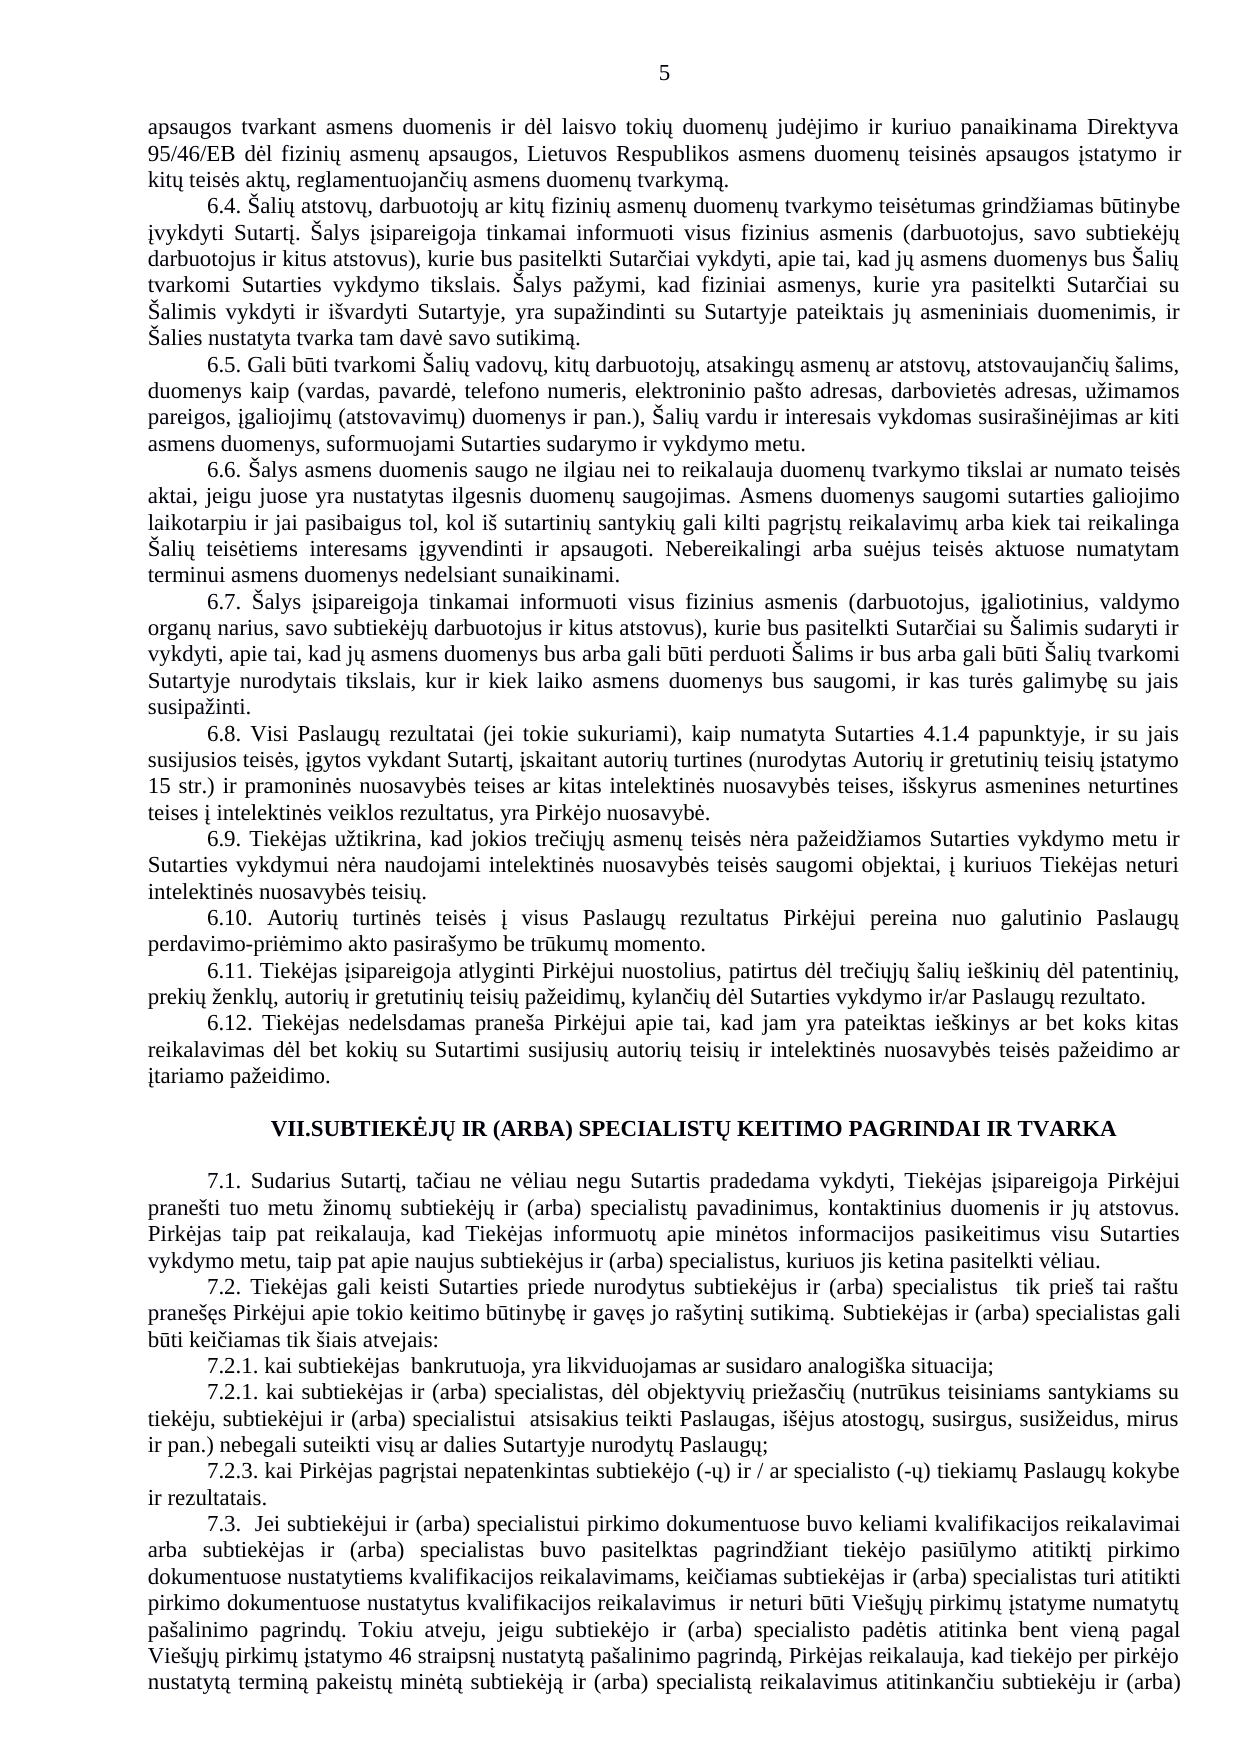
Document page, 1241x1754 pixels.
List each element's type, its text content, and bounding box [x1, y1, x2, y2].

text 6.12. Tiekėjas nedelsdamas praneša Pirkėjui apie tai, kad jam yra pateiktas ieškinys ar bet koks kitas reikalavimas dėl bet kokių su Sutartimi susijusių autorių teisių ir intelektinės nuosavybės teisės pažeidimo ar įtariamo pažeidimo. [148, 1009, 1181, 1088]
text 7.2.1. kai subtiekėjas ir (arba) specialistas, dėl objektyvių priežasčių (nutrūkus teisiniams santykiams su tiekėju, subtiekėjui ir (arba) specialistui atsisakius teikti Paslaugas, išėjus atostogų, susirgus, susižeidus, mirus ir pan.) nebegali suteikti visų ar dalies Sutartyje nurodytų Paslaugų; [148, 1378, 1181, 1457]
text 6.6. Šalys asmens duomenis saugo ne ilgiau nei to reikalauja duomenų tvarkymo tikslai ar numato teisės aktai, jeigu juose yra nustatytas ilgesnis duomenų saugojimas. Asmens duomenys saugomi sutarties galiojimo laikotarpiu ir jai pasibaigus tol, kol iš sutartinių santykių gali kilti pagrįstų reikalavimų arba kiek tai reikalinga Šalių teisėtiems interesams įgyvendinti ir apsaugoti. Nebereikalingi arba suėjus teisės aktuose numatytam terminui asmens duomenys nedelsiant sunaikinami. [148, 456, 1181, 588]
text 7.3. Jei subtiekėjui ir (arba) specialistui pirkimo dokumentuose buvo keliami kvalifikacijos reikalavimai arba subtiekėjas ir (arba) specialistas buvo pasitelktas pagrindžiant tiekėjo pasiūlymo atitiktį pirkimo dokumentuose nustatytiems kvalifikacijos reikalavimams, keičiamas subtiekėjas ir (arba) specialistas turi atitikti pirkimo dokumentuose nustatytus kvalifikacijos reikalavimus ir neturi būti Viešųjų pirkimų įstatyme numatytų pašalinimo pagrindų. Tokiu atveju, jeigu subtiekėjo ir (arba) specialisto padėtis atitinka bent vieną pagal Viešųjų pirkimų įstatymo 46 straipsnį nustatytą pašalinimo pagrindą, Pirkėjas reikalauja, kad tiekėjo per pirkėjo nustatytą terminą pakeistų minėtą subtiekėją ir (arba) specialistą reikalavimus atitinkančiu subtiekėju ir (arba) [148, 1510, 1181, 1695]
text 6.7. Šalys įsipareigoja tinkamai informuoti visus fizinius asmenis (darbuotojus, įgaliotinius, valdymo organų narius, savo subtiekėjų darbuotojus ir kitus atstovus), kurie bus pasitelkti Sutarčiai su Šalimis sudaryti ir vykdyti, apie tai, kad jų asmens duomenys bus arba gali būti perduoti Šalims ir bus arba gali būti Šalių tvarkomi Sutartyje nurodytais tikslais, kur ir kiek laiko asmens duomenys bus saugomi, ir kas turės galimybę su jais susipažinti. [148, 588, 1181, 719]
text 6.5. Gali būti tvarkomi Šalių vadovų, kitų darbuotojų, atsakingų asmenų ar atstovų, atstovaujančių šalims, duomenys kaip (vardas, pavardė, telefono numeris, elektroninio pašto adresas, darbovietės adresas, užimamos pareigos, įgaliojimų (atstovavimų) duomenys ir pan.), Šalių vardu ir interesais vykdomas susirašinėjimas ar kiti asmens duomenys, suformuojami Sutarties sudarymo ir vykdymo metu. [148, 351, 1181, 456]
text 6.9. Tiekėjas užtikrina, kad jokios trečiųjų asmenų teisės nėra pažeidžiamos Sutarties vykdymo metu ir Sutarties vykdymui nėra naudojami intelektinės nuosavybės teisės saugomi objektai, į kuriuos Tiekėjas neturi intelektinės nuosavybės teisių. [148, 825, 1181, 904]
text 6.11. Tiekėjas įsipareigoja atlyginti Pirkėjui nuostolius, patirtus dėl trečiųjų šalių ieškinių dėl patentinių, prekių ženklų, autorių ir gretutinių teisių pažeidimų, kylančių dėl Sutarties vykdymo ir/ar Paslaugų rezultato. [148, 957, 1181, 1009]
text 7.2.3. kai Pirkėjas pagrįstai nepatenkintas subtiekėjo (-ų) ir / ar specialisto (-ų) tiekiamų Paslaugų kokybe ir rezultatais. [148, 1457, 1181, 1510]
text VII.SUBTIEKĖJŲ IR (ARBA) SPECIALISTŲ KEITIMO PAGRINDAI IR TVARKA [148, 1115, 1181, 1141]
text 6.4. Šalių atstovų, darbuotojų ar kitų fizinių asmenų duomenų tvarkymo teisėtumas grindžiamas būtinybe įvykdyti Sutartį. Šalys įsipareigoja tinkamai informuoti visus fizinius asmenis (darbuotojus, savo subtiekėjų darbuotojus ir kitus atstovus), kurie bus pasitelkti Sutarčiai vykdyti, apie tai, kad jų asmens duomenys bus Šalių tvarkomi Sutarties vykdymo tikslais. Šalys pažymi, kad fiziniai asmenys, kurie yra pasitelkti Sutarčiai su Šalimis vykdyti ir išvardyti Sutartyje, yra supažindinti su Sutartyje pateiktais jų asmeniniais duomenimis, ir Šalies nustatyta tvarka tam davė savo sutikimą. [148, 192, 1181, 351]
text 7.1. Sudarius Sutartį, tačiau ne vėliau negu Sutartis pradedama vykdyti, Tiekėjas įsipareigoja Pirkėjui pranešti tuo metu žinomų subtiekėjų ir (arba) specialistų pavadinimus, kontaktinius duomenis ir jų atstovus. Pirkėjas taip pat reikalauja, kad Tiekėjas informuotų apie minėtos informacijos pasikeitimus visu Sutarties vykdymo metu, taip pat apie naujus subtiekėjus ir (arba) specialistus, kuriuos jis ketina pasitelkti vėliau. [148, 1168, 1181, 1273]
text apsaugos tvarkant asmens duomenis ir dėl laisvo tokių duomenų judėjimo ir kuriuo panaikinama Direktyva 95/46/EB dėl fizinių asmenų apsaugos, Lietuvos Respublikos asmens duomenų teisinės apsaugos įstatymo ir kitų teisės aktų, reglamentuojančių asmens duomenų tvarkymą. [148, 113, 1181, 192]
text 6.8. Visi Paslaugų rezultatai (jei tokie sukuriami), kaip numatyta Sutarties 4.1.4 papunktyje, ir su jais susijusios teisės, įgytos vykdant Sutartį, įskaitant autorių turtines (nurodytas Autorių ir gretutinių teisių įstatymo 15 str.) ir pramoninės nuosavybės teises ar kitas intelektinės nuosavybės teises, išskyrus asmenines neturtines teises į intelektinės veiklos rezultatus, yra Pirkėjo nuosavybė. [148, 719, 1181, 825]
text 6.10. Autorių turtinės teisės į visus Paslaugų rezultatus Pirkėjui pereina nuo galutinio Paslaugų perdavimo-priėmimo akto pasirašymo be trūkumų momento. [148, 904, 1181, 957]
text 7.2. Tiekėjas gali keisti Sutarties priede nurodytus subtiekėjus ir (arba) specialistus tik prieš tai raštu pranešęs Pirkėjui apie tokio keitimo būtinybę ir gavęs jo rašytinį sutikimą. Subtiekėjas ir (arba) specialistas gali būti keičiamas tik šiais atvejais: [148, 1273, 1181, 1352]
text 7.2.1. kai subtiekėjas bankrutuoja, yra likviduojamas ar susidaro analogiška situacija; [148, 1352, 1181, 1378]
